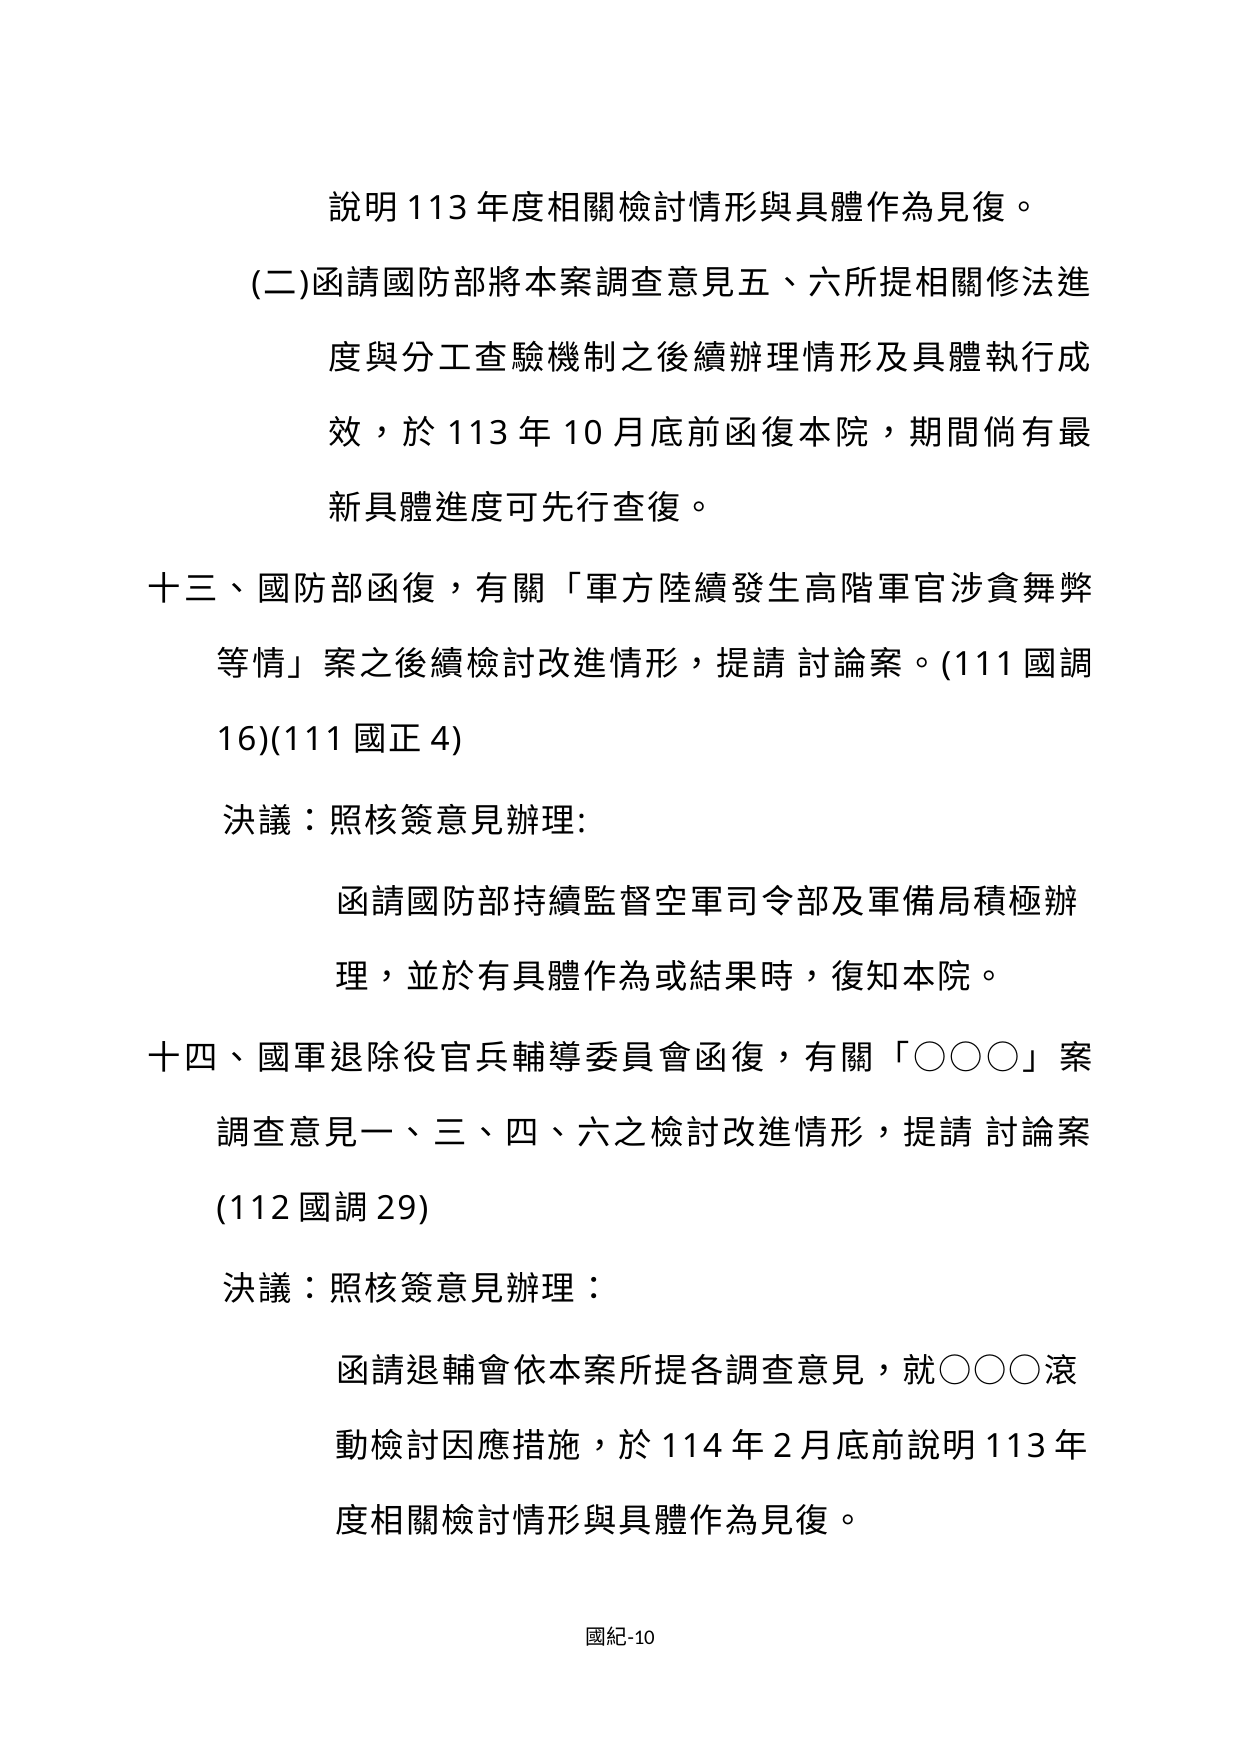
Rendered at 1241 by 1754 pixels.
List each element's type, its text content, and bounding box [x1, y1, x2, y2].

text 說明113年度相關檢討情形與具體作為見復。 [243, 166, 1101, 239]
text 十四、國軍退除役官兵輔導委員會函復，有關「○○○」案調查意見一、三、四、六之檢討改進情形，提請 討論案。(112國調29) [139, 1016, 1101, 1245]
text 決議：照核簽意見辦理: [214, 778, 1101, 857]
text 函請國防部持續監督空軍司令部及軍備局積極辦理，並於有具體作為或結果時，復知本院。 [327, 859, 1101, 1013]
text (二)函請國防部將本案調查意見五、六所提相關修法進度與分工查驗機制之後續辦理情形及具體執行成效，於113年10月底前函復本院，期間倘有最新具體進度可先行查復。 [243, 239, 1101, 545]
text 決議：照核簽意見辦理： [214, 1247, 1101, 1326]
text 十三、國防部函復，有關「軍方陸續發生高階軍官涉貪舞弊等情」案之後續檢討改進情形，提請 討論案。(111國調16)(111國正4) [139, 547, 1101, 776]
text 函請退輔會依本案所提各調查意見，就○○○滾動檢討因應措施，於114年2月底前說明113年度相關檢討情形與具體作為見復。 [327, 1328, 1101, 1557]
